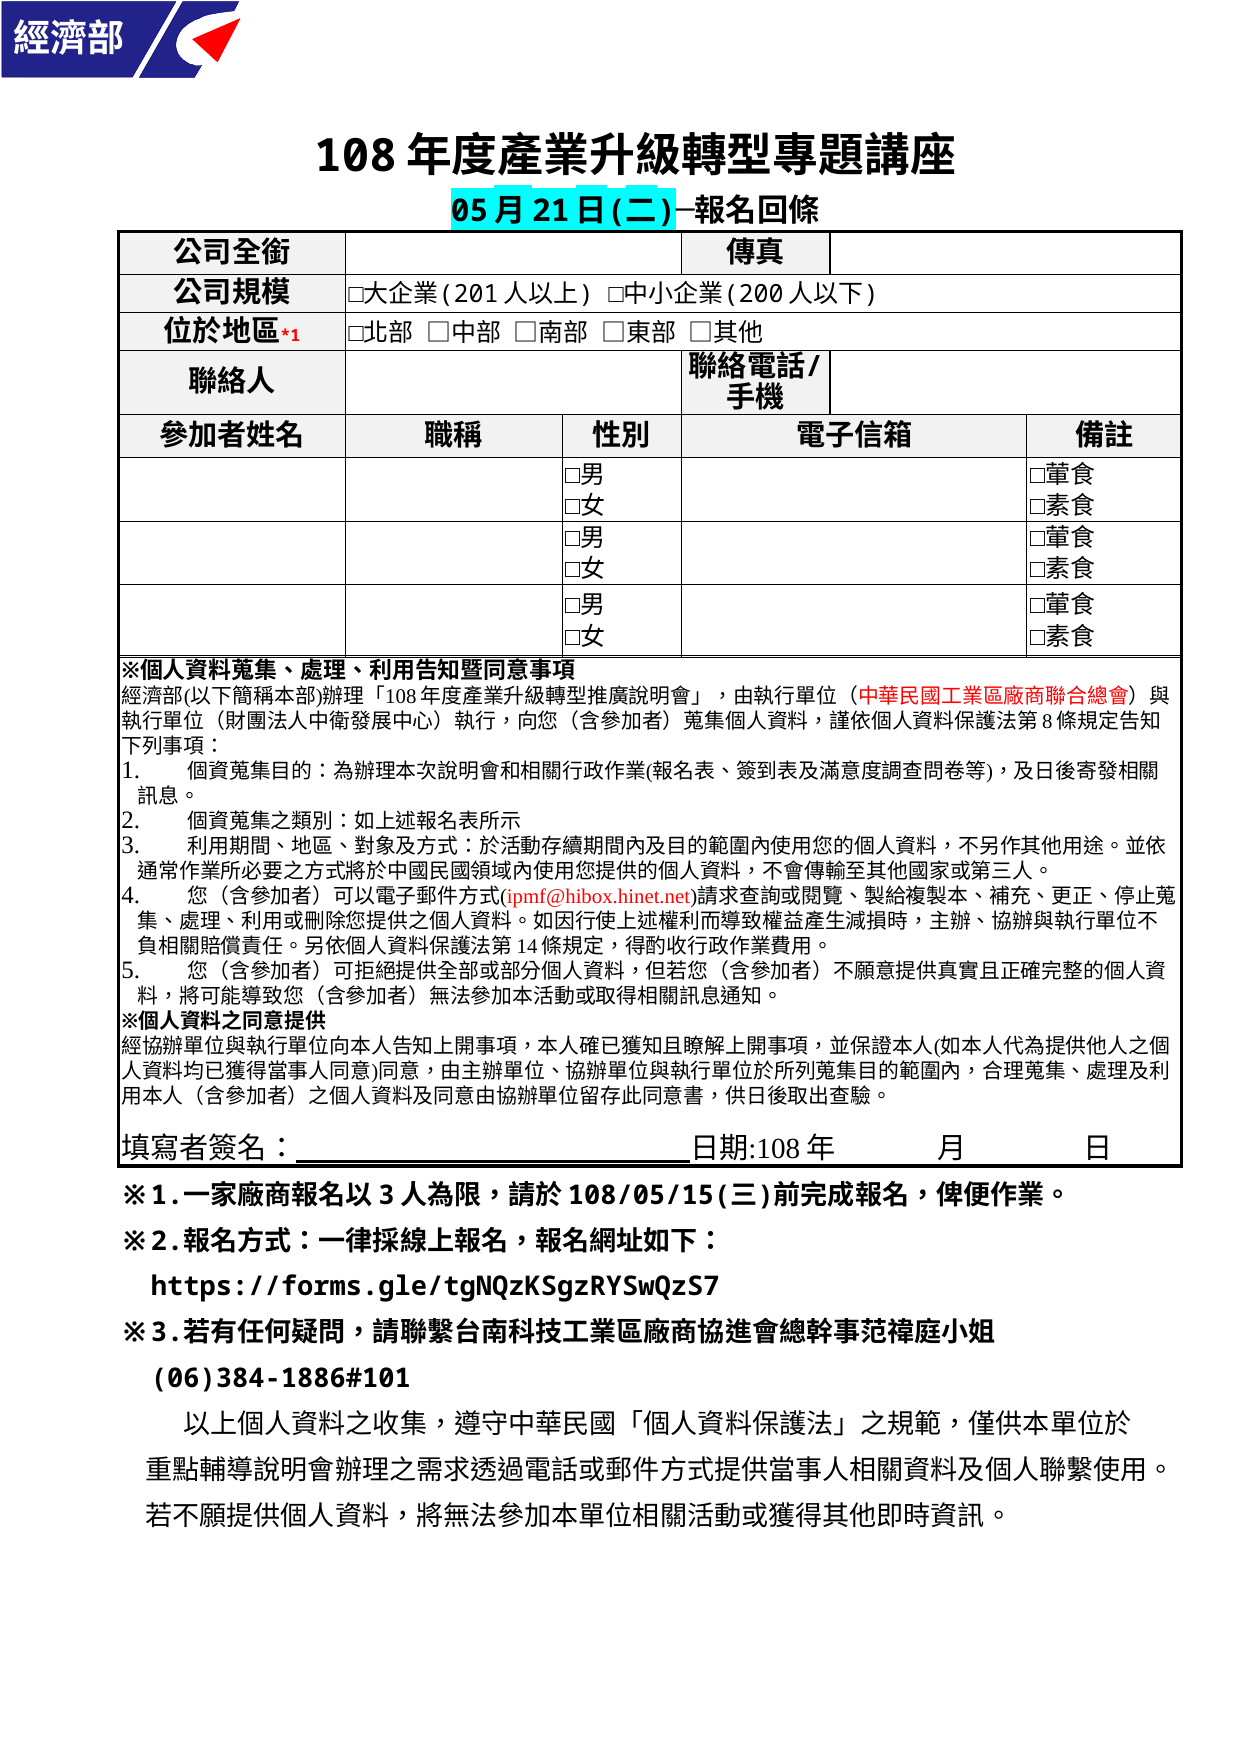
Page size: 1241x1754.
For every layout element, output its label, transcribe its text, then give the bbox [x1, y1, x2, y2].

table_cell □男 □女 [563, 458, 681, 521]
table_header 公司全銜 [120, 233, 345, 274]
text 108年度產業升級轉型專題講座 [118, 118, 1152, 185]
table_cell 電子信箱 [682, 415, 1026, 457]
table_cell [346, 522, 562, 584]
table_cell 公司規模 [120, 275, 345, 312]
text https://forms.gle/tgNQzKSgzRYSwQzS7 [118, 1259, 1152, 1305]
table_header [346, 233, 681, 274]
table_cell 位於地區*1 [120, 313, 345, 350]
table_cell ※個人資料蒐集、處理、利用告知暨同意事項 經濟部(以下簡稱本部)辦理「108年度產業升級轉型推廣說明會」，由執行單位（中華民國工業區廠商聯合總會）與執行單位（財團法人中衛發展中心）執行，向您（含參加者）蒐集個人資料，謹依個人資料保護法第8條規定告知下列事項： 個資蒐集目的：為辦理本次說明會和相關行政作業(報名表、簽到表及滿意度調查問卷等)，及日後寄發相關訊息。 個資蒐集之類別：如上述報名表所示 利用期間、地區、對象及方式：於活動存續期間內及目的範圍內使用您的個人資料，不另作其他用途。並依通常作業所必要之方式將於中國民國領域內使用您提供的個人資料，不會傳輸至其他國家或第三人。 您（含參加者）可以電子郵件方式(ipmf@hibox.hinet.net)請求查詢或閱覽、製給複製本、補充、更正、停止蒐集、處理、利用或刪除您提供之個人資料。如因行使上述權利而導致權益產生減損時，主辦、協辦與執行單位不負相關賠償責任。另依個人資料保護法第14條規定，得酌收行政作業費用。 您（含參加者）可拒絕提供全部或部分個人資料，但若您（含參加者）不願意提供真實且正確完整的個人資料，將可能導致您（含參加者）無法參加本活動或取得相關訊息通知。 ※個人資料之同意提供 經協辦單位與執行單位向本人告知上開事項，本人確已獲知且瞭解上開事項，並保證本人(如本人代為提供他人之個人資料均已獲得當事人同意)同意，由主辦單位、協辦單位與執行單位於所列蒐集目的範圍內，合理蒐集、處理及利用本人（含參加者）之個人資料及同意由協辦單位留存此同意書，供日後取出查驗。 填寫者簽名： 日期:108年 月 日 [120, 658, 1180, 1164]
table_cell [346, 585, 562, 655]
table_cell [120, 458, 345, 521]
table_cell □男 □女 [563, 585, 681, 655]
text 以上個人資料之收集，遵守中華民國「個人資料保護法」之規範，僅供本單位於重點輔導說明會辦理之需求透過電話或郵件方式提供當事人相關資料及個人聯繫使用。若不願提供個人資料，將無法參加本單位相關活動或獲得其他即時資訊。 [118, 1397, 1152, 1534]
table_cell [831, 351, 1180, 414]
table_cell [682, 585, 1026, 655]
text ※2.報名方式：一律採線上報名，報名網址如下： [118, 1213, 1152, 1259]
table_cell 聯絡人 [120, 351, 345, 414]
table_cell [120, 585, 345, 655]
table_header [831, 233, 1180, 274]
table_cell 聯絡電話/手機 [682, 351, 829, 414]
text 05月21日(二)─報名回條 [118, 185, 1152, 230]
table_cell □北部 □中部 □南部 □東部 □其他 [346, 313, 1180, 350]
table_cell 職稱 [346, 415, 562, 457]
table_cell [346, 458, 562, 521]
table_cell □大企業(201人以上) □中小企業(200人以下) [346, 275, 1180, 312]
text ※3.若有任何疑問，請聯繫台南科技工業區廠商協進會總幹事范禕庭小姐 [118, 1305, 1152, 1351]
text (06)384-1886#101 [118, 1351, 1152, 1397]
table_cell □葷食 □素食 [1027, 458, 1180, 521]
table_cell [682, 522, 1026, 584]
table_cell [346, 351, 681, 414]
table_cell 性別 [563, 415, 681, 457]
table_cell [682, 458, 1026, 521]
table_cell □葷食 □素食 [1027, 585, 1180, 655]
table_cell □葷食 □素食 [1027, 522, 1180, 584]
table_cell [120, 522, 345, 584]
table_header 傳真 [682, 233, 829, 274]
text ※1.一家廠商報名以3人為限，請於108/05/15(三)前完成報名，俾便作業。 [118, 1168, 1152, 1213]
table_cell 備註 [1027, 415, 1180, 457]
table_cell 參加者姓名 [120, 415, 345, 457]
table_cell □男 □女 [563, 522, 681, 584]
